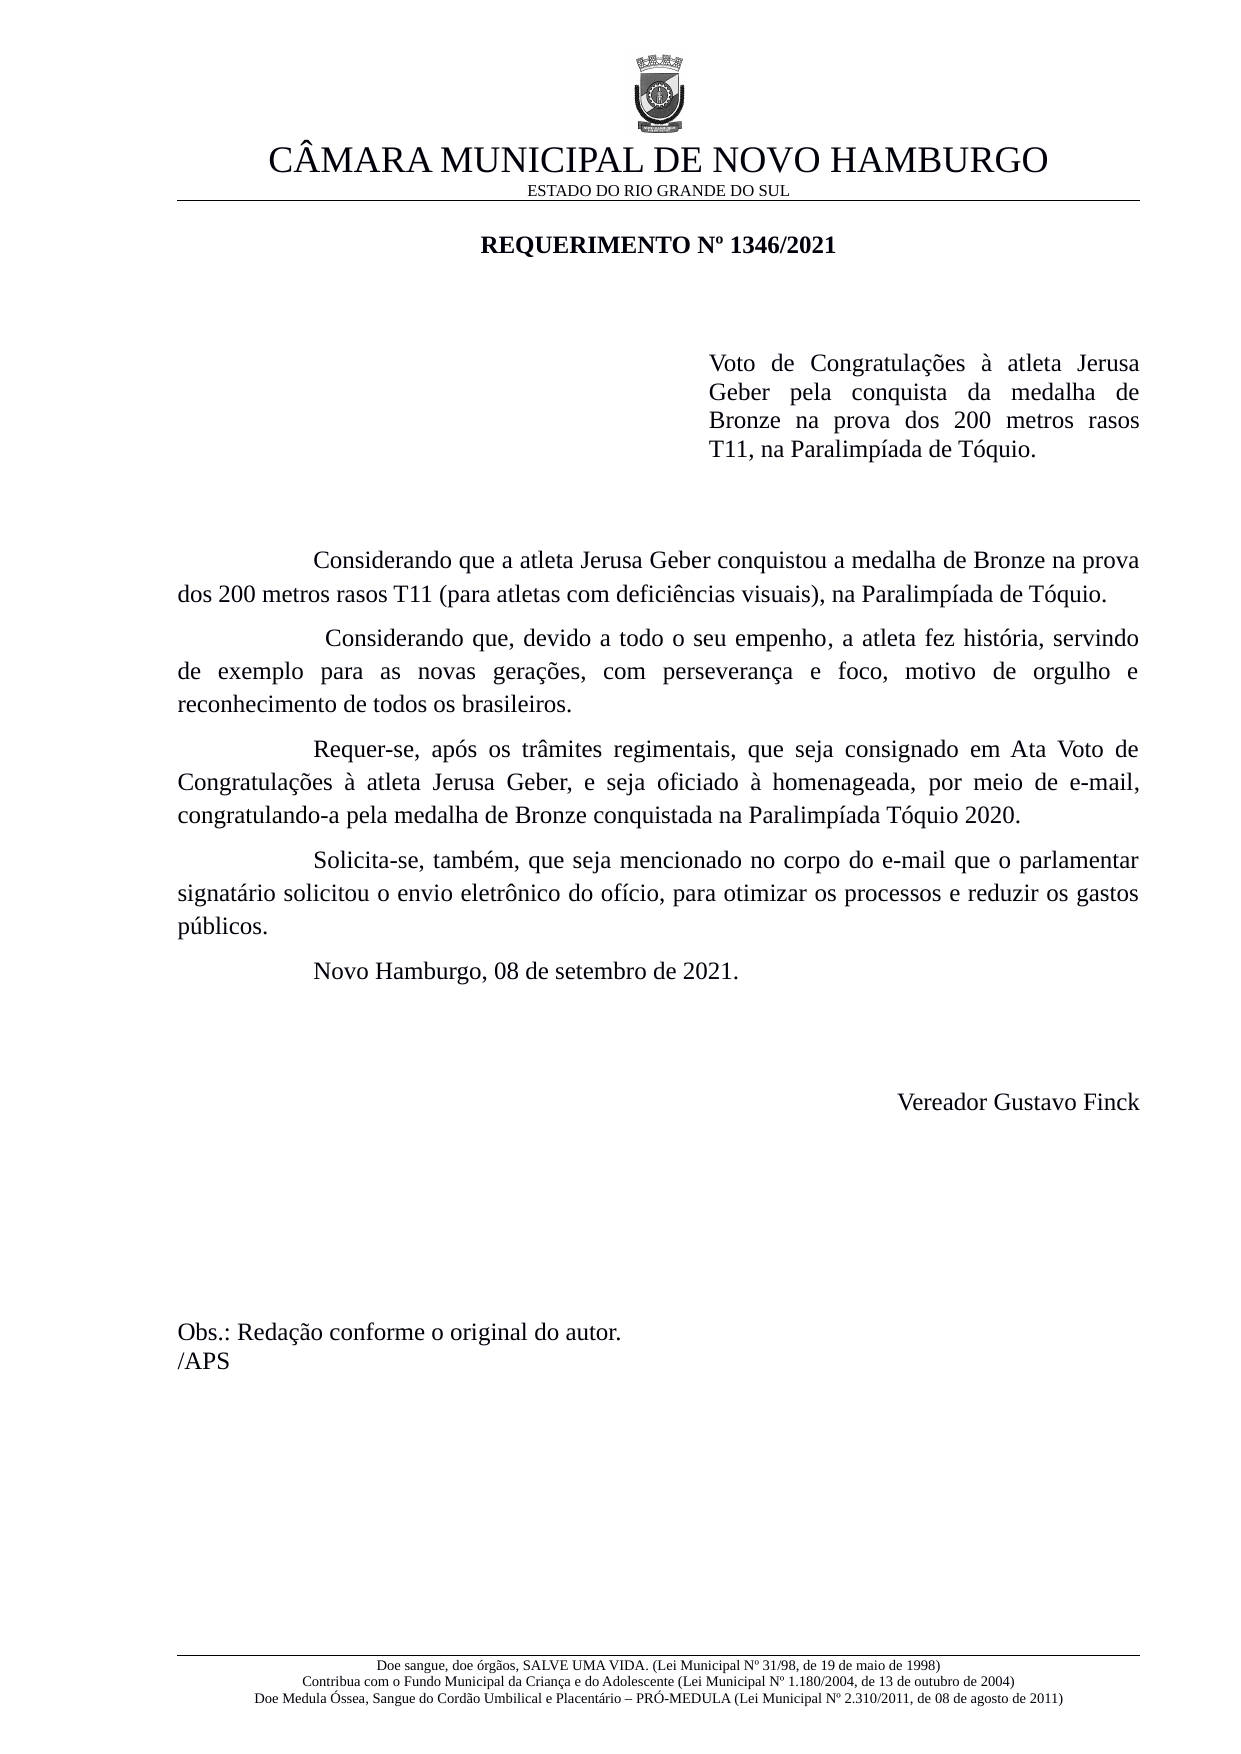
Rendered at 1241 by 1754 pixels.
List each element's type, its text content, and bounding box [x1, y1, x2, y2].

text Voto de Congratulações à atleta Jerusa Geber pela conquista da medalha de Bronze na prova dos 200 metros rasos T11, na Paralimpíada de Tóquio. [709, 348, 1140, 463]
text Vereador Gustavo Finck [177, 1087, 1140, 1116]
text /APS [177, 1346, 1140, 1374]
text Requer-se, após os trâmites regimentais, que seja consignado em Ata Voto de Congratulações à atleta Jerusa Geber, e seja oficiado à homenageada, por meio de e-mail, congratulando-a pela medalha de Bronze conquistada na Paralimpíada Tóquio 2020. [177, 734, 1140, 829]
text Novo Hamburgo, 08 de setembro de 2021. [177, 956, 1140, 985]
text Considerando que a atleta Jerusa Geber conquistou a medalha de Bronze na prova dos 200 metros rasos T11 (para atletas com deficiências visuais), na Paralimpíada de Tóquio. [177, 546, 1140, 607]
text Considerando que, devido a todo o seu empenho, a atleta fez história, servindo de exemplo para as novas gerações, com perseverança e foco, motivo de orgulho e reconhecimento de todos os brasileiros. [177, 623, 1140, 718]
text Solicita-se, também, que seja mencionado no corpo do e-mail que o parlamentar signatário solicitou o envio eletrônico do ofício, para otimizar os processos e reduzir os gastos públicos. [177, 845, 1140, 940]
text REQUERIMENTO Nº 1346/2021 [177, 231, 1140, 259]
text Obs.: Redação conforme o original do autor. [177, 1317, 1140, 1346]
